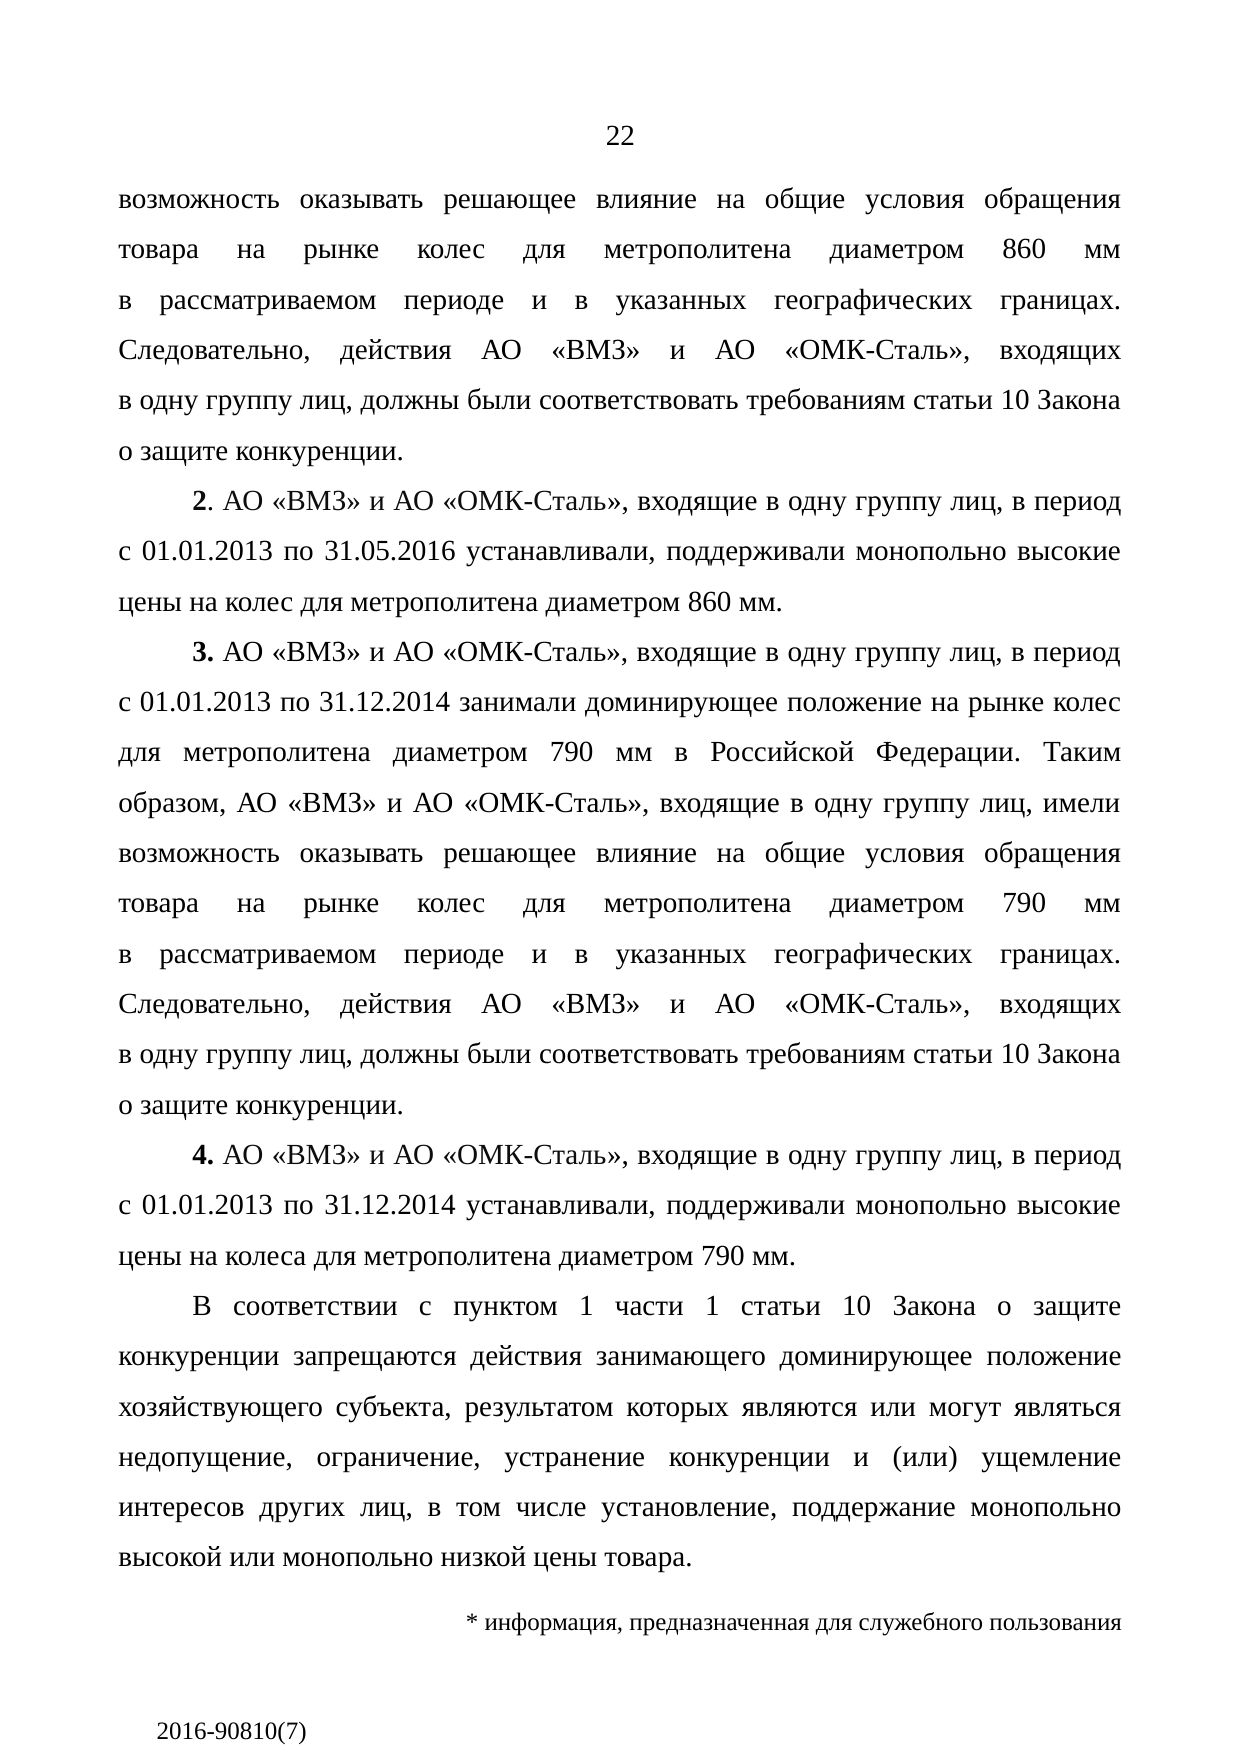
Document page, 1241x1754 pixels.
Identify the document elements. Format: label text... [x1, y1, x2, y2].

text возможность оказывать решающее влияние на общие условия обращения товара на рынке колес для метрополитена диаметром 860 мм в рассматриваемом периоде и в указанных географических границах. Следовательно, действия АО «ВМЗ» и АО «ОМК-Сталь», входящих в одну группу лиц, должны были соответствовать требованиям статьи 10 Закона о защите конкуренции. [118, 181, 1122, 466]
text В соответствии с пунктом 1 части 1 статьи 10 Закона о защите конкуренции запрещаются действия занимающего доминирующее положение хозяйствующего субъекта, результатом которых являются или могут являться недопущение, ограничение, устранение конкуренции и (или) ущемление интересов других лиц, в том числе установление, поддержание монопольно высокой или монопольно низкой цены товара. [118, 1288, 1122, 1573]
text 4. АО «ВМЗ» и АО «ОМК-Сталь», входящие в одну группу лиц, в период с 01.01.2013 по 31.12.2014 устанавливали, поддерживали монопольно высокие цены на колеса для метрополитена диаметром 790 мм. [118, 1137, 1122, 1271]
text 3. АО «ВМЗ» и АО «ОМК-Сталь», входящие в одну группу лиц, в период с 01.01.2013 по 31.12.2014 занимали доминирующее положение на рынке колес для метрополитена диаметром 790 мм в Российской Федерации. Таким образом, АО «ВМЗ» и АО «ОМК-Сталь», входящие в одну группу лиц, имели возможность оказывать решающее влияние на общие условия обращения товара на рынке колес для метрополитена диаметром 790 мм в рассматриваемом периоде и в указанных географических границах. Следовательно, действия АО «ВМЗ» и АО «ОМК-Сталь», входящих в одну группу лиц, должны были соответствовать требованиям статьи 10 Закона о защите конкуренции. [118, 634, 1122, 1120]
text 2. АО «ВМЗ» и АО «ОМК-Сталь», входящие в одну группу лиц, в период с 01.01.2013 по 31.05.2016 устанавливали, поддерживали монопольно высокие цены на колес для метрополитена диаметром 860 мм. [118, 483, 1122, 617]
